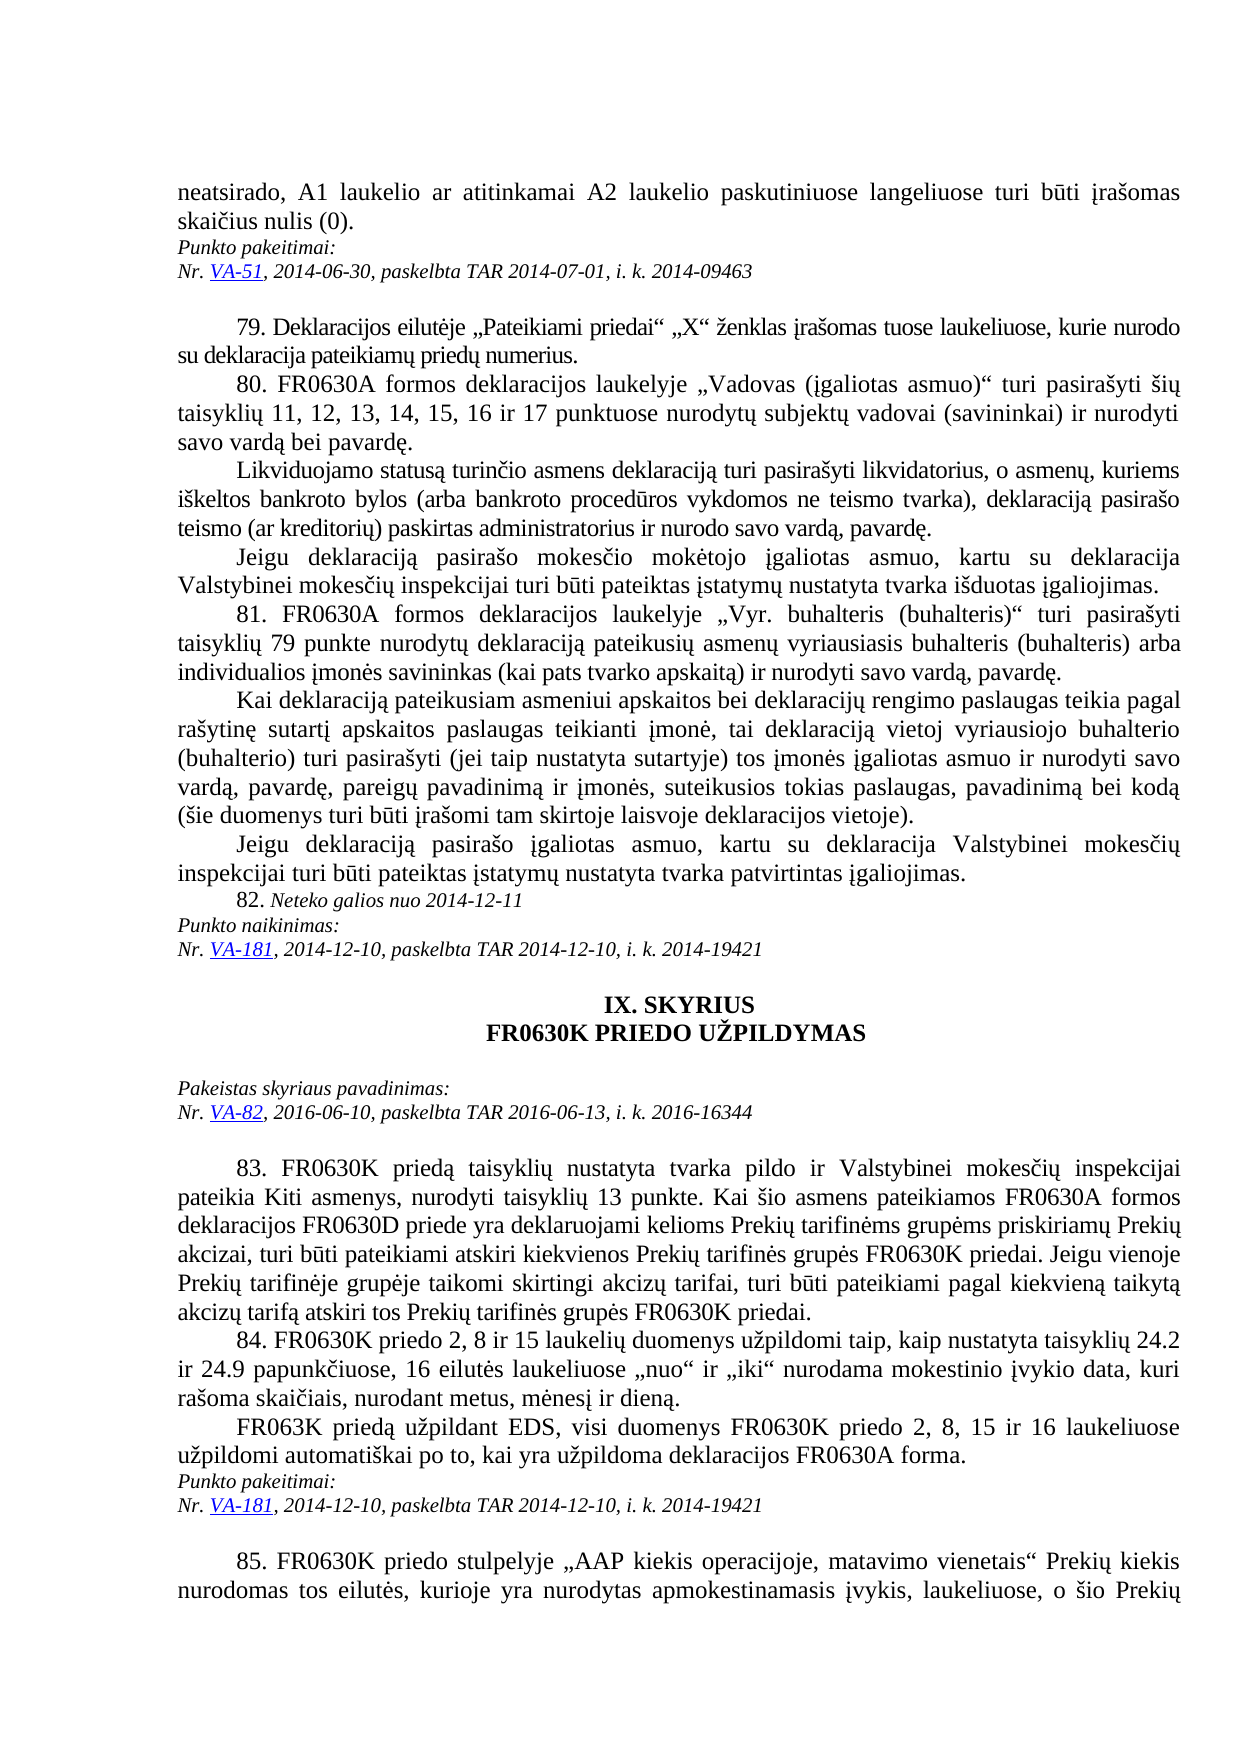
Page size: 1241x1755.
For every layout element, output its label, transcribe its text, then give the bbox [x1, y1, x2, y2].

text 79. Deklaracijos eilutėje „Pateikiami priedai“ „X“ ženklas įrašomas tuose laukeliuose, kurie nurodo su deklaracija pateikiamų priedų numerius. [177, 312, 1181, 369]
text 85. FR0630K priedo stulpelyje „AAP kiekis operacijoje, matavimo vienetais“ Prekių kiekis nurodomas tos eilutės, kurioje yra nurodytas apmokestinamasis įvykis, laukeliuose, o šio Prekių [177, 1546, 1181, 1603]
text Punkto naikinimas: [177, 913, 1181, 937]
text 82. Neteko galios nuo 2014-12-11 [177, 887, 1181, 913]
text Pakeistas skyriaus pavadinimas: [177, 1076, 1181, 1100]
text FR063K priedą užpildant EDS, visi duomenys FR0630K priedo 2, 8, 15 ir 16 laukeliuose užpildomi automatiškai po to, kai yra užpildoma deklaracijos FR0630A forma. [177, 1412, 1181, 1469]
text FR0630K PRIEDO UŽPILDYMAS [177, 1018, 1181, 1047]
text Nr. VA-51, 2014-06-30, paskelbta TAR 2014-07-01, i. k. 2014-09463 [177, 259, 1181, 283]
text Likviduojamo statusą turinčio asmens deklaraciją turi pasirašyti likvidatorius, o asmenų, kuriems iškeltos bankroto bylos (arba bankroto procedūros vykdomos ne teismo tvarka), deklaraciją pasirašo teismo (ar kreditorių) paskirtas administratorius ir nurodo savo vardą, pavardę. [177, 455, 1181, 542]
text Kai deklaraciją pateikusiam asmeniui apskaitos bei deklaracijų rengimo paslaugas teikia pagal rašytinę sutartį apskaitos paslaugas teikianti įmonė, tai deklaraciją vietoj vyriausiojo buhalterio (buhalterio) turi pasirašyti (jei taip nustatyta sutartyje) tos įmonės įgaliotas asmuo ir nurodyti savo vardą, pavardę, pareigų pavadinimą ir įmonės, suteikusios tokias paslaugas, pavadinimą bei kodą (šie duomenys turi būti įrašomi tam skirtoje laisvoje deklaracijos vietoje). [177, 685, 1181, 829]
text 84. FR0630K priedo 2, 8 ir 15 laukelių duomenys užpildomi taip, kaip nustatyta taisyklių 24.2 ir 24.9 papunkčiuose, 16 eilutės laukeliuose „nuo“ ir „iki“ nurodama mokestinio įvykio data, kuri rašoma skaičiais, nurodant metus, mėnesį ir dieną. [177, 1325, 1181, 1412]
text 80. FR0630A formos deklaracijos laukelyje „Vadovas (įgaliotas asmuo)“ turi pasirašyti šių taisyklių 11, 12, 13, 14, 15, 16 ir 17 punktuose nurodytų subjektų vadovai (savininkai) ir nurodyti savo vardą bei pavardę. [177, 369, 1181, 455]
text 83. FR0630K priedą taisyklių nustatyta tvarka pildo ir Valstybinei mokesčių inspekcijai pateikia Kiti asmenys, nurodyti taisyklių 13 punkte. Kai šio asmens pateikiamos FR0630A formos deklaracijos FR0630D priede yra deklaruojami kelioms Prekių tarifinėms grupėms priskiriamų Prekių akcizai, turi būti pateikiami atskiri kiekvienos Prekių tarifinės grupės FR0630K priedai. Jeigu vienoje Prekių tarifinėje grupėje taikomi skirtingi akcizų tarifai, turi būti pateikiami pagal kiekvieną taikytą akcizų tarifą atskiri tos Prekių tarifinės grupės FR0630K priedai. [177, 1153, 1181, 1325]
text Jeigu deklaraciją pasirašo įgaliotas asmuo, kartu su deklaracija Valstybinei mokesčių inspekcijai turi būti pateiktas įstatymų nustatyta tvarka patvirtintas įgaliojimas. [177, 829, 1181, 887]
text 81. FR0630A formos deklaracijos laukelyje „Vyr. buhalteris (buhalteris)“ turi pasirašyti taisyklių 79 punkte nurodytų deklaraciją pateikusių asmenų vyriausiasis buhalteris (buhalteris) arba individualios įmonės savininkas (kai pats tvarko apskaitą) ir nurodyti savo vardą, pavardę. [177, 599, 1181, 685]
text Nr. VA-82, 2016-06-10, paskelbta TAR 2016-06-13, i. k. 2016-16344 [177, 1100, 1181, 1124]
text Punkto pakeitimai: [177, 235, 1181, 259]
text IX. SKYRIUS [177, 990, 1181, 1018]
text neatsirado, A1 laukelio ar atitinkamai A2 laukelio paskutiniuose langeliuose turi būti įrašomas skaičius nulis (0). [177, 177, 1181, 235]
text Nr. VA-181, 2014-12-10, paskelbta TAR 2014-12-10, i. k. 2014-19421 [177, 1493, 1181, 1517]
text Punkto pakeitimai: [177, 1469, 1181, 1493]
text Jeigu deklaraciją pasirašo mokesčio mokėtojo įgaliotas asmuo, kartu su deklaracija Valstybinei mokesčių inspekcijai turi būti pateiktas įstatymų nustatyta tvarka išduotas įgaliojimas. [177, 542, 1181, 599]
text Nr. VA-181, 2014-12-10, paskelbta TAR 2014-12-10, i. k. 2014-19421 [177, 937, 1181, 961]
